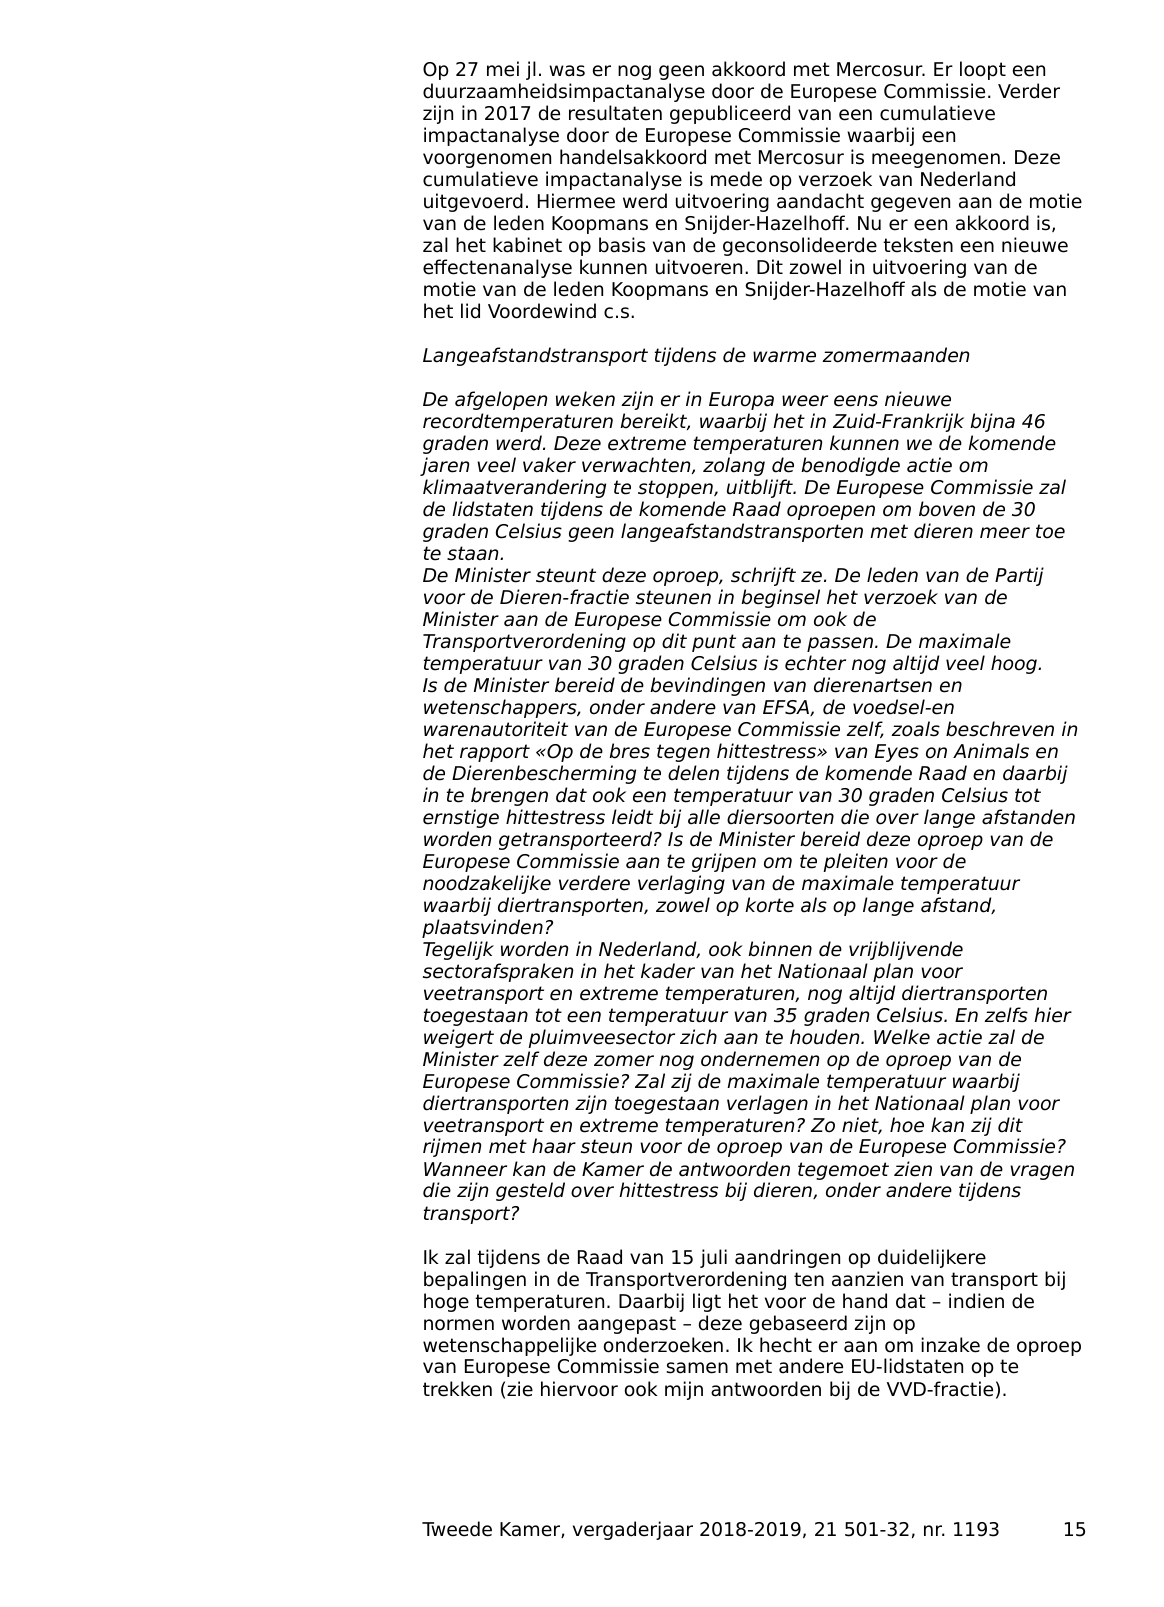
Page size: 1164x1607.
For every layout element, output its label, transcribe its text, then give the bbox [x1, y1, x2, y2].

text Tegelijk worden in Nederland, ook binnen de vrijblijvende sectorafspraken in het kader van het Nationaal plan voor veetransport en extreme temperaturen, nog altijd diertransporten toegestaan tot een temperatuur van 35 graden Celsius. En zelfs hier weigert de pluimveesector zich aan te houden. Welke actie zal de Minister zelf deze zomer nog ondernemen op de oproep van de Europese Commissie? Zal zij de maximale temperatuur waarbij diertransporten zijn toegestaan verlagen in het Nationaal plan voor veetransport en extreme temperaturen? Zo niet, hoe kan zij dit rijmen met haar steun voor de oproep van de Europese Commissie? Wanneer kan de Kamer de antwoorden tegemoet zien van de vragen die zijn gesteld over hittestress bij dieren, onder andere tijdens transport? [422, 939, 1087, 1224]
text Ik zal tijdens de Raad van 15 juli aandringen op duidelijkere bepalingen in de Transportverordening ten aanzien van transport bij hoge temperaturen. Daarbij ligt het voor de hand dat – indien de normen worden aangepast – deze gebaseerd zijn op wetenschappelijke onderzoeken. Ik hecht er aan om inzake de oproep van Europese Commissie samen met andere EU-lidstaten op te trekken (zie hiervoor ook mijn antwoorden bij de VVD-fractie). [422, 1247, 1087, 1400]
subtitle Langeafstandstransport tijdens de warme zomermaanden [422, 345, 1087, 367]
text De afgelopen weken zijn er in Europa weer eens nieuwe recordtemperaturen bereikt, waarbij het in Zuid-Frankrijk bijna 46 graden werd. Deze extreme temperaturen kunnen we de komende jaren veel vaker verwachten, zolang de benodigde actie om klimaatverandering te stoppen, uitblijft. De Europese Commissie zal de lidstaten tijdens de komende Raad oproepen om boven de 30 graden Celsius geen langeafstandstransporten met dieren meer toe te staan. [422, 389, 1087, 565]
text De Minister steunt deze oproep, schrijft ze. De leden van de Partij voor de Dieren-fractie steunen in beginsel het verzoek van de Minister aan de Europese Commissie om ook de Transportverordening op dit punt aan te passen. De maximale temperatuur van 30 graden Celsius is echter nog altijd veel hoog. [422, 565, 1087, 675]
text Op 27 mei jl. was er nog geen akkoord met Mercosur. Er loopt een duurzaamheidsimpactanalyse door de Europese Commissie. Verder zijn in 2017 de resultaten gepubliceerd van een cumulatieve impactanalyse door de Europese Commissie waarbij een voorgenomen handelsakkoord met Mercosur is meegenomen. Deze cumulatieve impactanalyse is mede op verzoek van Nederland uitgevoerd. Hiermee werd uitvoering aandacht gegeven aan de motie van de leden Koopmans en Snijder-Hazelhoff. Nu er een akkoord is, zal het kabinet op basis van de geconsolideerde teksten een nieuwe effectenanalyse kunnen uitvoeren. Dit zowel in uitvoering van de motie van de leden Koopmans en Snijder-Hazelhoff als de motie van het lid Voordewind c.s. [422, 59, 1087, 323]
text Is de Minister bereid de bevindingen van dierenartsen en wetenschappers, onder andere van EFSA, de voedsel-en warenautoriteit van de Europese Commissie zelf, zoals beschreven in het rapport «Op de bres tegen hittestress» van Eyes on Animals en de Dierenbescherming te delen tijdens de komende Raad en daarbij in te brengen dat ook een temperatuur van 30 graden Celsius tot ernstige hittestress leidt bij alle diersoorten die over lange afstanden worden getransporteerd? Is de Minister bereid deze oproep van de Europese Commissie aan te grijpen om te pleiten voor de noodzakelijke verdere verlaging van de maximale temperatuur waarbij diertransporten, zowel op korte als op lange afstand, plaatsvinden? [422, 675, 1087, 939]
